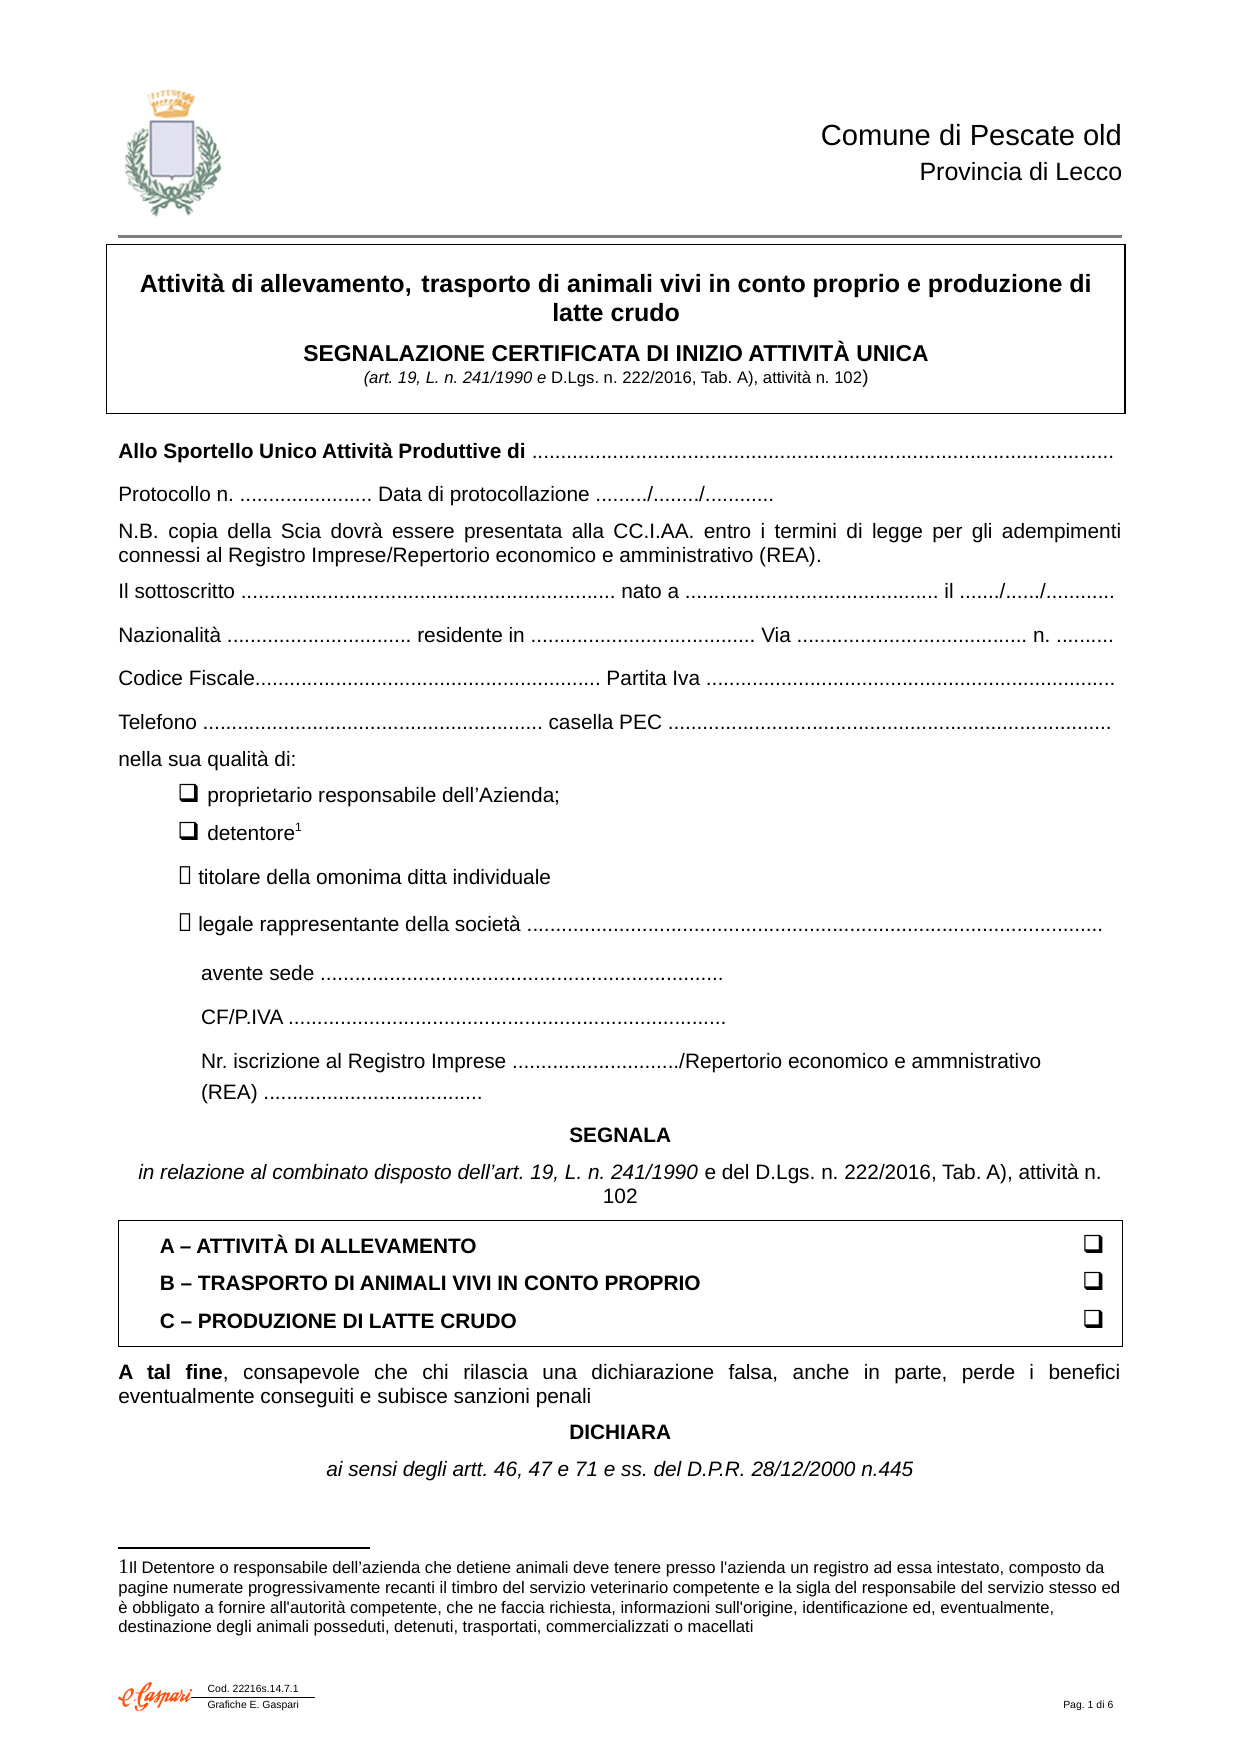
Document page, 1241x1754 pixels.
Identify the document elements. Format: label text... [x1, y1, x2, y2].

text Nazionalità ................................ residente in ....................................... Via ........................................ n. .......... [118, 623, 1122, 647]
text SEGNALA [118, 1123, 1122, 1147]
text Protocollo n. ....................... Data di protocollazione ........./......../............ [118, 482, 1122, 506]
text Codice Fiscale............................................................ Partita Iva ....................................................................... [118, 666, 1122, 690]
text CF/P.IVA ............................................................................ [201, 1005, 1122, 1029]
table_header Attività di allevamento, trasporto di animali vivi in conto proprio e produzione di latte crudo SEGNALAZIONE CERTIFICATA DI INIZIO ATTIVITÀ UNICA (art. 19, L. n. 241/1990 e D.Lgs. n. 222/2016, Tab. A), attività n. 102) [107, 245, 1124, 412]
text Il Detentore o responsabile dell’azienda che detiene animali deve tenere presso l'azienda un registro ad essa intestato, composto da pagine numerate progressivamente recanti il timbro del servizio veterinario competente e la sigla del responsabile del servizio stesso ed è obbligato a fornire all'autorità competente, che ne faccia richiesta, informazioni sull'origine, identificazione ed, eventualmente, destinazione degli animali posseduti, detenuti, trasportati, commercializzati o macellati [118, 1554, 1122, 1636]
picture [122, 87, 224, 118]
text in relazione al combinato disposto dell’art. 19, L. n. 241/1990 e del D.Lgs. n. 222/2016, Tab. A), attività n. 102 [118, 1160, 1122, 1208]
text Il sottoscritto ................................................................. nato a ............................................ il ......./....../............ [118, 579, 1122, 603]
text Provincia di Lecco [118, 157, 1122, 185]
text DICHIARA [118, 1420, 1122, 1444]
picture [118, 1682, 192, 1711]
text  titolare della omonima ditta individuale [177, 858, 1122, 892]
picture [122, 185, 224, 219]
picture [122, 152, 224, 157]
text ai sensi degli artt. 46, 47 e 71 e ss. del D.P.R. 28/12/2000 n.445 [118, 1457, 1122, 1481]
text N.B. copia della Scia dovrà essere presentata alla CC.I.AA. entro i termini di legge per gli adempimenti connessi al Registro Imprese/Repertorio economico e amministrativo (REA). [118, 518, 1122, 566]
text Allo Sportello Unico Attività Produttive di ..................................................................................................... [118, 438, 1122, 462]
text A tal fine, consapevole che chi rilascia una dichiarazione falsa, anche in parte, perde i benefici eventualmente conseguiti e subisce sanzioni penali [118, 1360, 1122, 1408]
text  proprietario responsabile dell’Azienda; [177, 783, 1122, 808]
table_header A – ATTIVITÀ DI ALLEVAMENTO  B – TRASPORTO DI ANIMALI VIVI IN CONTO PROPRIO  C – PRODUZIONE DI LATTE CRUDO  [119, 1221, 1122, 1346]
text Nr. iscrizione al Registro Imprese ............................./Repertorio economico e ammnistrativo (REA) ...................................... [201, 1048, 1122, 1103]
text  detentore [177, 820, 1122, 845]
text Comune di Pescate old [118, 118, 1122, 152]
text Telefono ........................................................... casella PEC ............................................................................. [118, 710, 1122, 734]
text nella sua qualità di: [118, 746, 1122, 770]
text  legale rappresentante della società .................................................................................................... [177, 904, 1122, 938]
text avente sede ...................................................................... [201, 961, 1122, 985]
